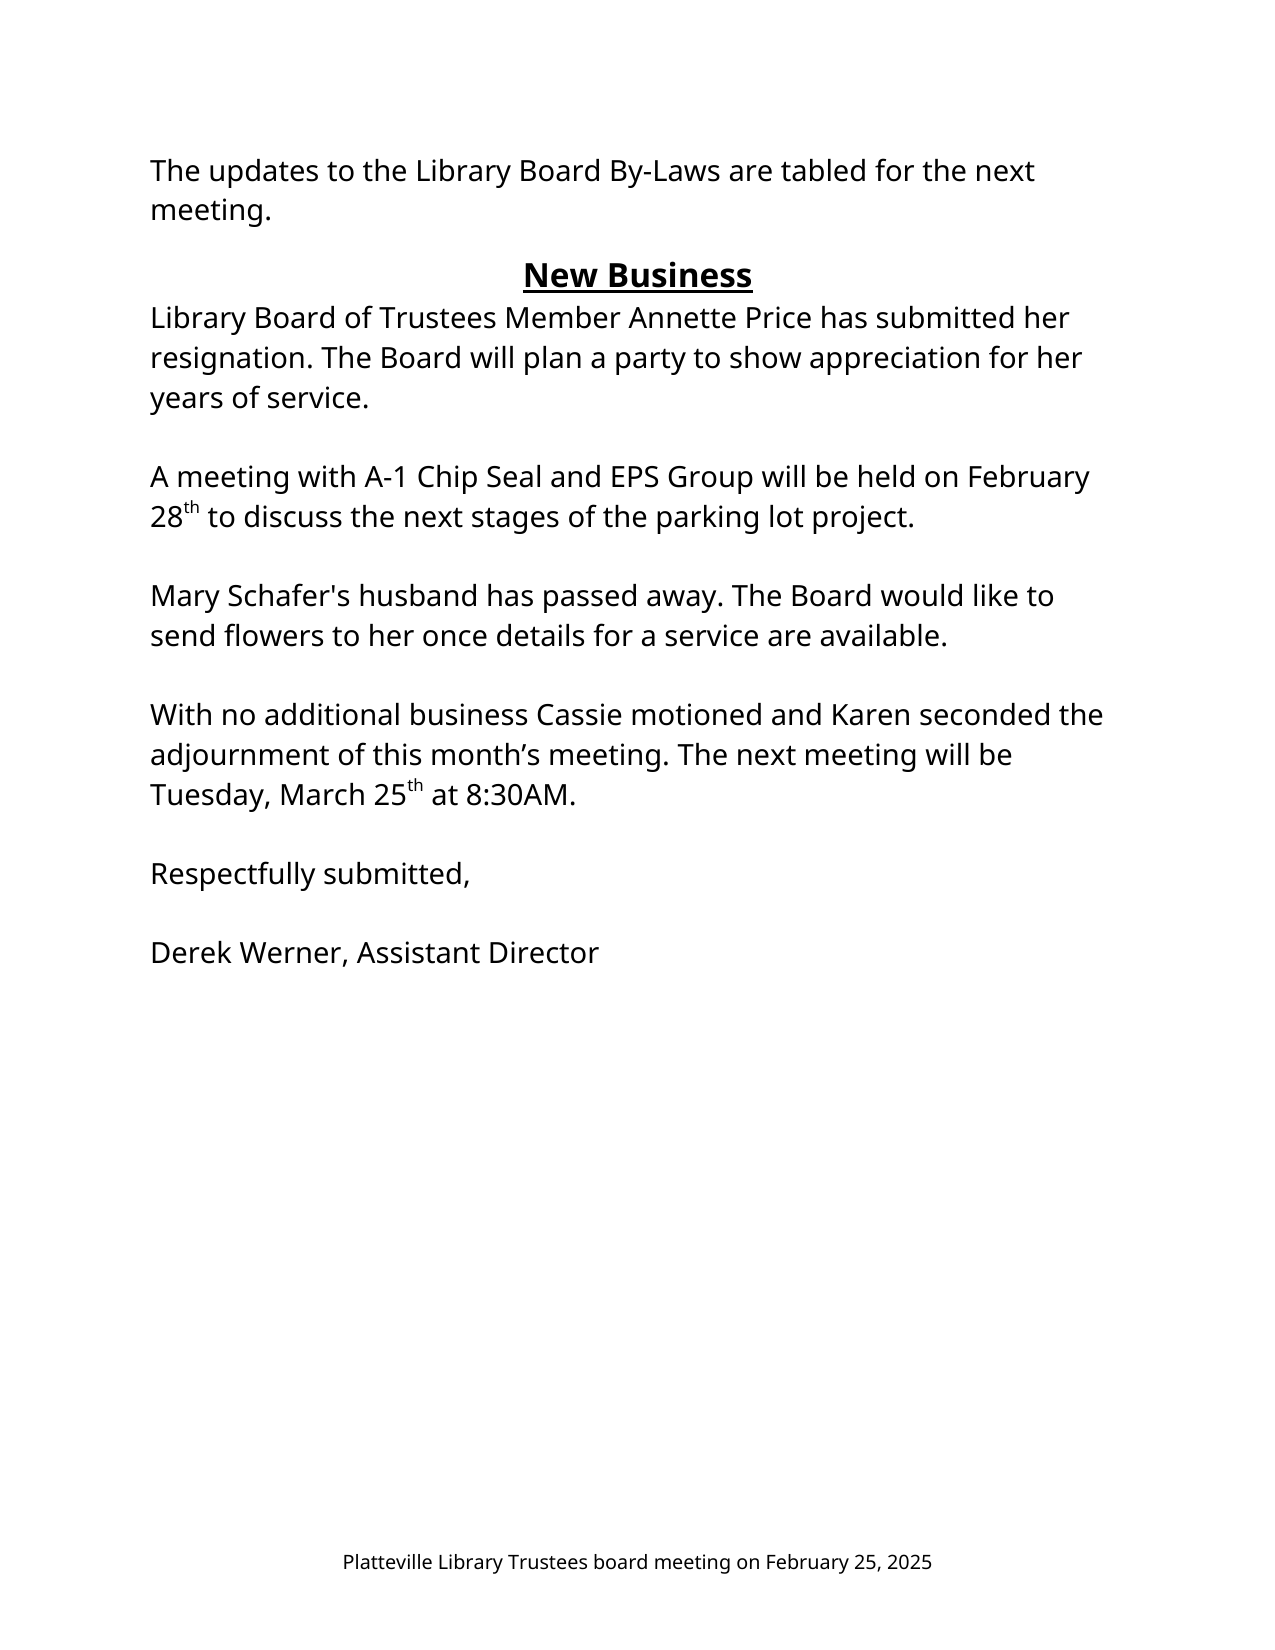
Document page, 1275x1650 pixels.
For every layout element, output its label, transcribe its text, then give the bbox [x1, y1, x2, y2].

text Respectfully submitted, [150, 853, 1125, 893]
text Mary Schafer's husband has passed away. The Board would like to send flowers to her once details for a service are available. [150, 575, 1125, 655]
text Derek Werner, Assistant Director [150, 932, 1125, 972]
text A meeting with A-1 Chip Seal and EPS Group will be held on February 28th to discuss the next stages of the parking lot project. [150, 456, 1125, 536]
text Library Board of Trustees Member Annette Price has submitted her resignation. The Board will plan a party to show appreciation for her years of service. [150, 297, 1125, 417]
text New Business [150, 252, 1125, 297]
text The updates to the Library Board By-Laws are tabled for the next meeting. [150, 150, 1125, 229]
text With no additional business Cassie motioned and Karen seconded the adjournment of this month’s meeting. The next meeting will be Tuesday, March 25th at 8:30AM. [150, 694, 1125, 813]
